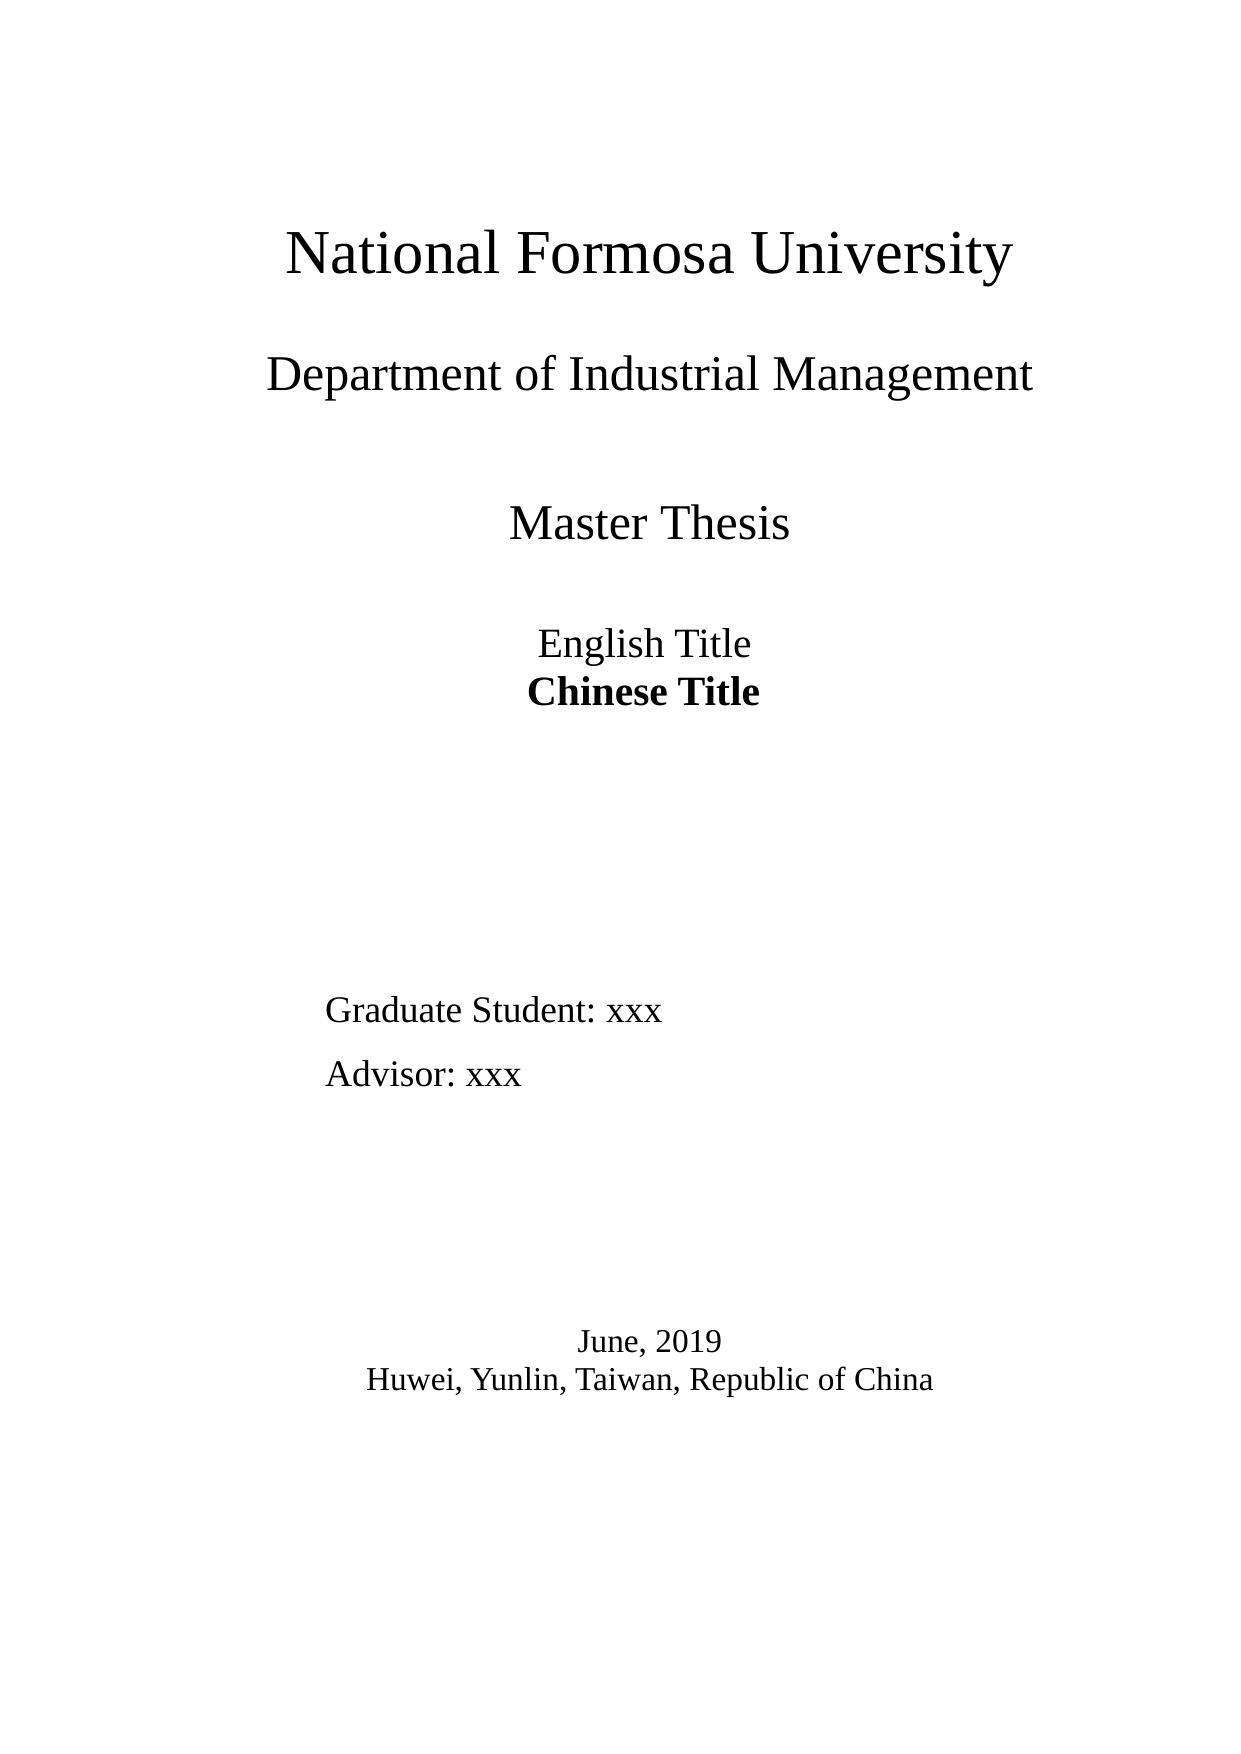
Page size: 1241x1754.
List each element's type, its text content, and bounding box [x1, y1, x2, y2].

text Graduate Student: xxx [325, 987, 1122, 1030]
text National Formosa University [177, 214, 1122, 287]
text Master Thesis [177, 493, 1122, 551]
text Chinese Title [177, 667, 1109, 714]
text Department of Industrial Management [177, 344, 1122, 402]
text English Title [177, 619, 1122, 667]
text Huwei, Yunlin, Taiwan, Republic of China [177, 1359, 1122, 1397]
text Advisor: xxx [325, 1052, 1122, 1095]
text June, 2019 [177, 1321, 1122, 1359]
